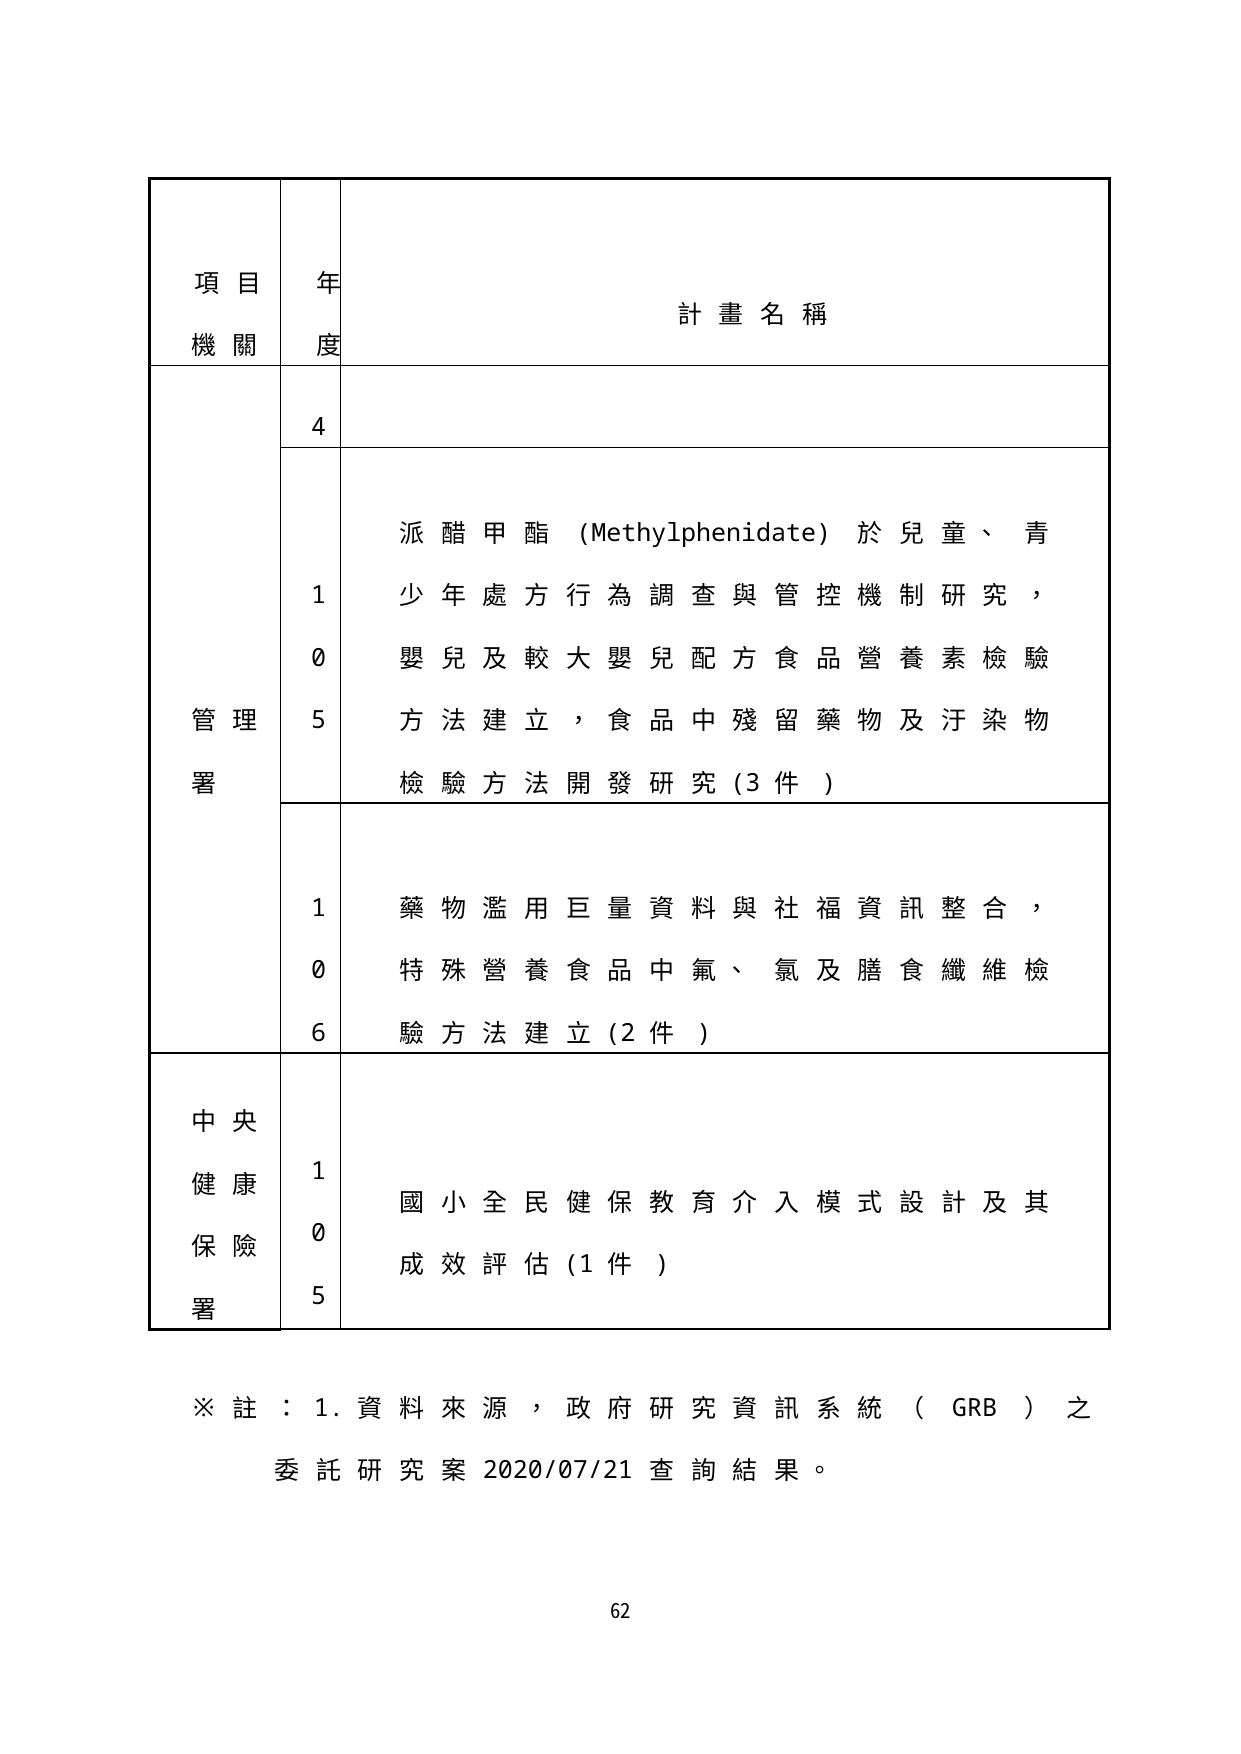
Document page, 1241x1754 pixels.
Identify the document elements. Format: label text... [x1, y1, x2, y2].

table_header 計畫名稱 [341, 180, 1108, 365]
text ※註：1.資料來源，政府研究資訊系統（GRB）之委託研究案2020/07/21查詢結果。 [138, 1365, 1102, 1490]
table_header 項目 機關 [151, 180, 280, 365]
table_cell 106 [281, 804, 340, 1052]
table_cell 管理署 [151, 366, 280, 1052]
table_cell 105 [281, 1054, 340, 1328]
table_cell 4 [281, 366, 340, 447]
table_cell 中央健康保險署 [151, 1054, 280, 1328]
table_cell 105 [281, 448, 340, 802]
table_cell 藥物濫用巨量資料與社福資訊整合，特殊營養食品中氟、氯及膳食纖維檢驗方法建立(2件) [341, 804, 1108, 1052]
table_header 年度 [281, 180, 340, 365]
table_cell [341, 366, 1108, 447]
table_cell 派醋甲酯(Methylphenidate)於兒童、青少年處方行為調查與管控機制研究，嬰兒及較大嬰兒配方食品營養素檢驗方法建立，食品中殘留藥物及汙染物檢驗方法開發研究(3件) [341, 448, 1108, 802]
table_cell 國小全民健保教育介入模式設計及其成效評估(1件) [341, 1054, 1108, 1328]
